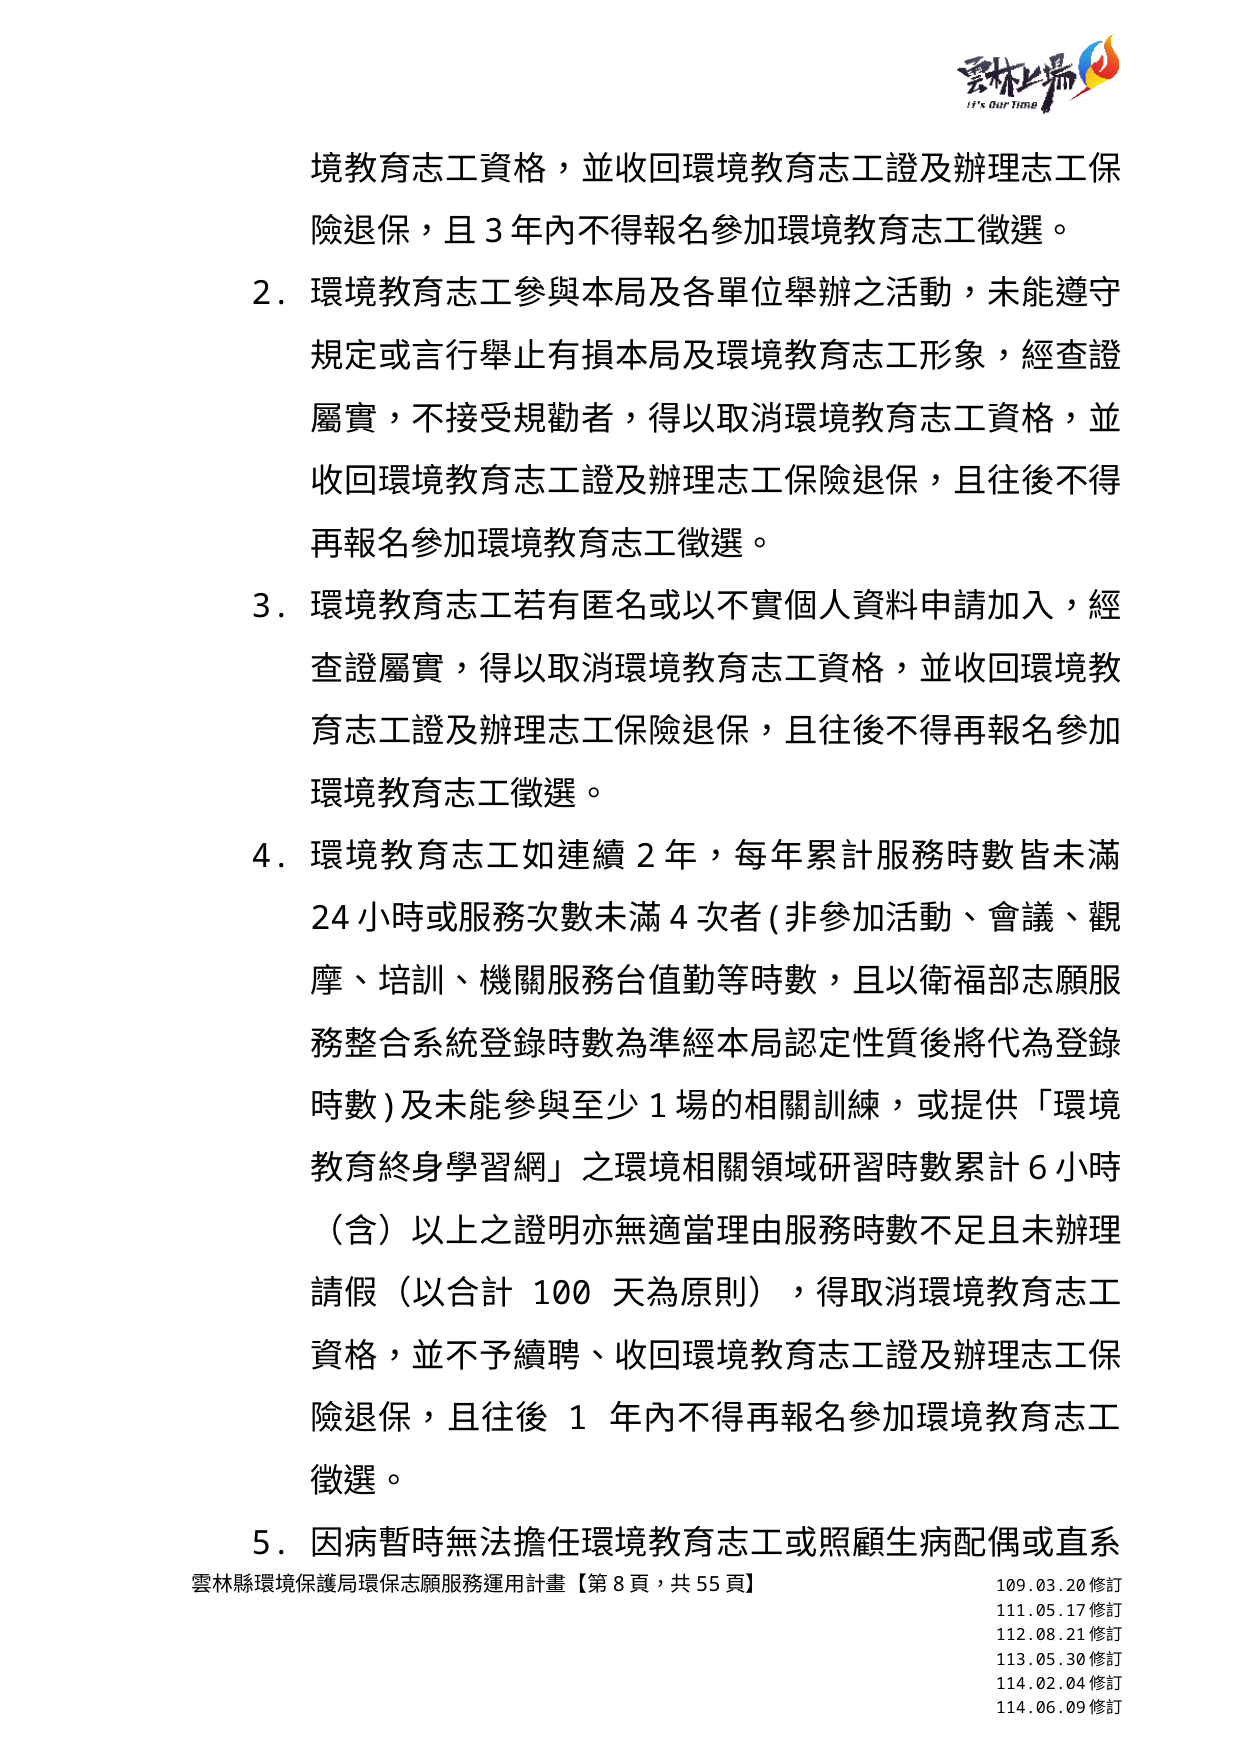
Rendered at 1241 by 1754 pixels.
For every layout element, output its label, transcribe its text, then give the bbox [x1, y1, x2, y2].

list 環境教育志工參與本局及各單位舉辦之活動，未能遵守規定或言行舉止有損本局及環境教育志工形象，經查證屬實，不接受規勸者，得以取消環境教育志工資格，並收回環境教育志工證及辦理志工保險退保，且往後不得再報名參加環境教育志工徵選。 [251, 249, 1122, 561]
list 環境教育志工若有匿名或以不實個人資料申請加入，經查證屬實，得以取消環境教育志工資格，並收回環境教育志工證及辦理志工保險退保，且往後不得再報名參加環境教育志工徵選。 [251, 561, 1122, 811]
list 境教育志工資格，並收回環境教育志工證及辦理志工保險退保，且3年內不得報名參加環境教育志工徵選。 [251, 124, 1122, 249]
list 因病暫時無法擔任環境教育志工或照顧生病配偶或直系 [251, 1499, 1122, 1561]
list 環境教育志工如連續2年，每年累計服務時數皆未滿24小時或服務次數未滿4次者(非參加活動、會議、觀摩、培訓、機關服務台值勤等時數，且以衛福部志願服務整合系統登錄時數為準經本局認定性質後將代為登錄時數)及未能參與至少1場的相關訓練，或提供「環境教育終身學習網」之環境相關領域研習時數累計6小時（含）以上之證明亦無適當理由服務時數不足且未辦理請假（以合計 100 天為原則），得取消環境教育志工資格，並不予續聘、收回環境教育志工證及辦理志工保險退保，且往後 1 年內不得再報名參加環境教育志工徵選。 [251, 811, 1122, 1499]
